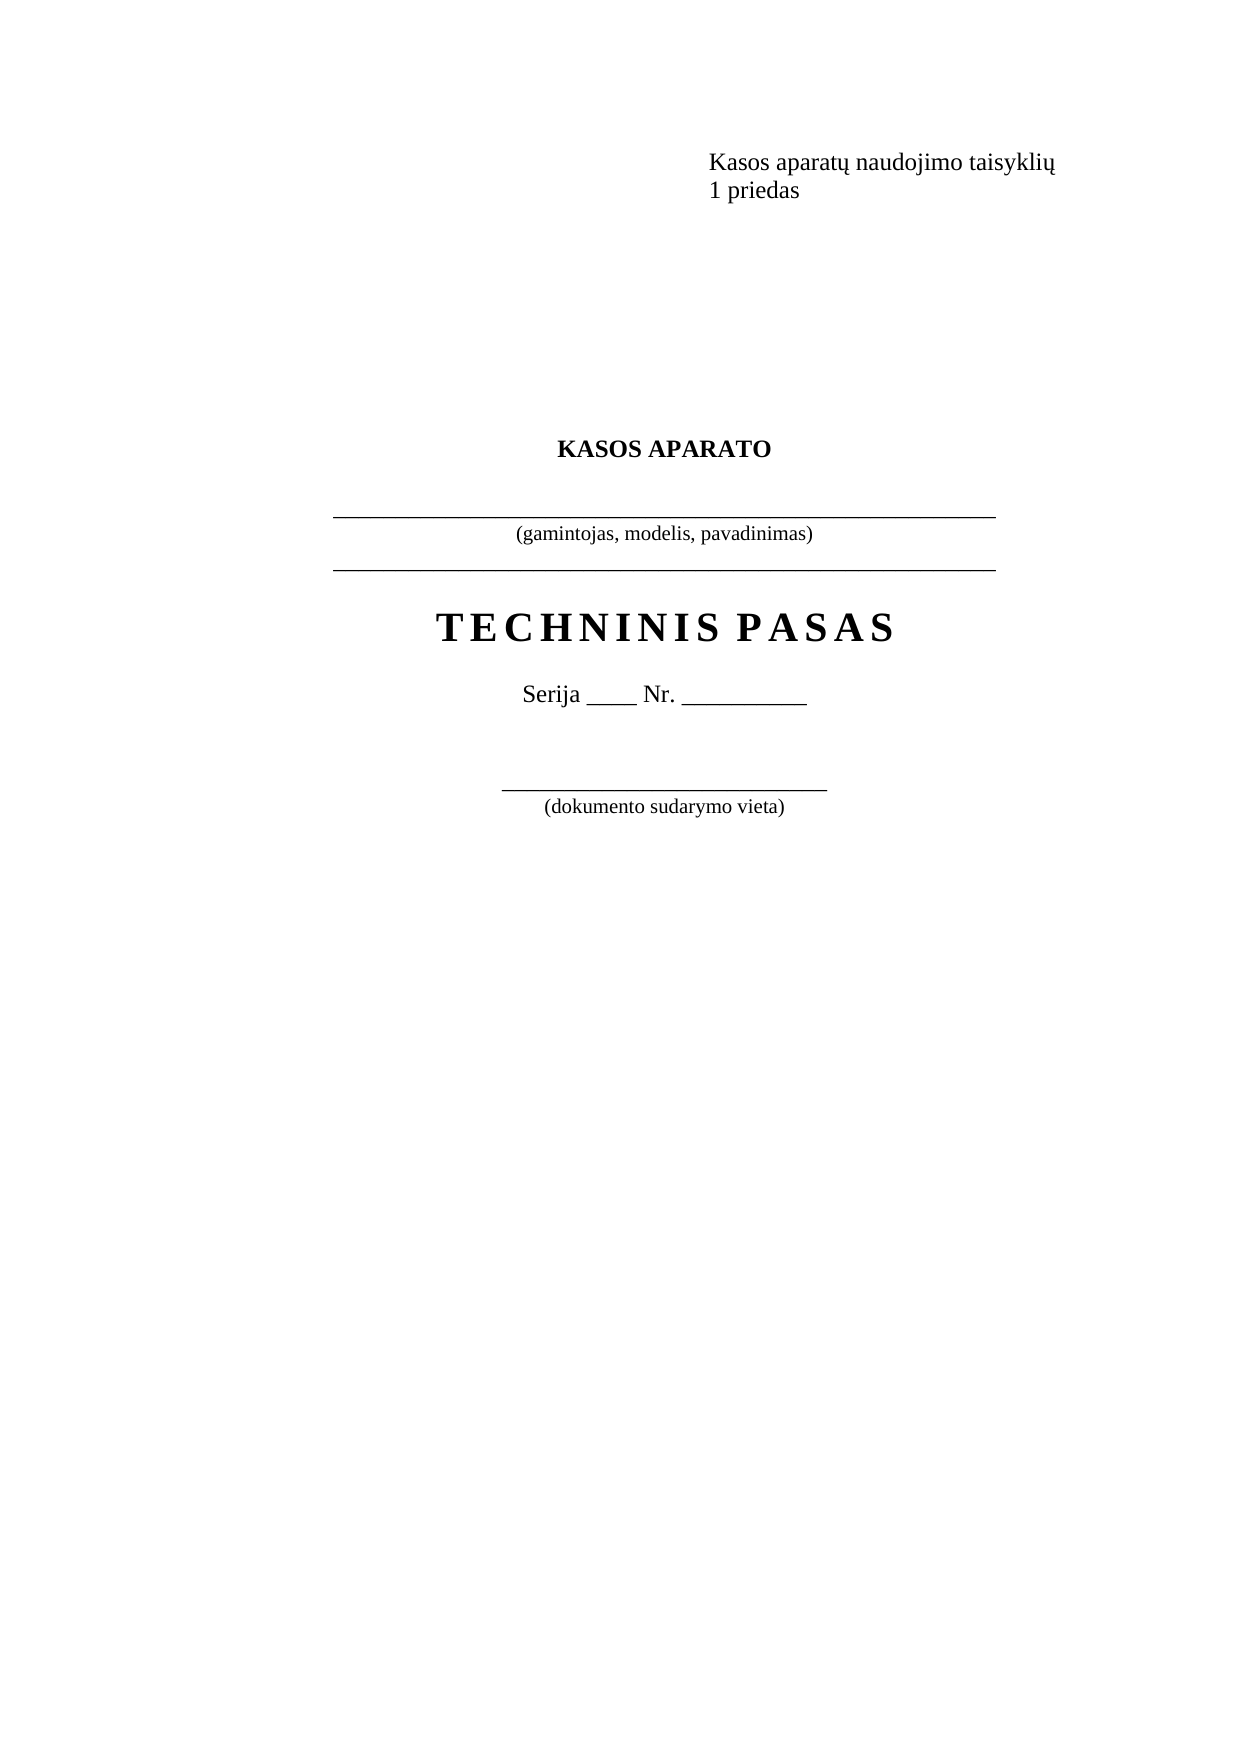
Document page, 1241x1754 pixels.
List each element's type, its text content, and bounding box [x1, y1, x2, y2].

text TECHNINIS PASAS [177, 602, 1152, 650]
text Kasos aparatų naudojimo taisyklių [177, 147, 1152, 176]
text KASOS APARATO [177, 434, 1152, 463]
text _____________________________________________________ [177, 545, 1152, 573]
text _____________________________________________________ [177, 492, 1152, 521]
text Serija ____ Nr. __________ [177, 679, 1152, 708]
text (dokumento sudarymo vieta) [177, 794, 1152, 818]
text 1 priedas [177, 176, 1152, 204]
text __________________________ [177, 765, 1152, 794]
text (gamintojas, modelis, pavadinimas) [177, 521, 1152, 545]
